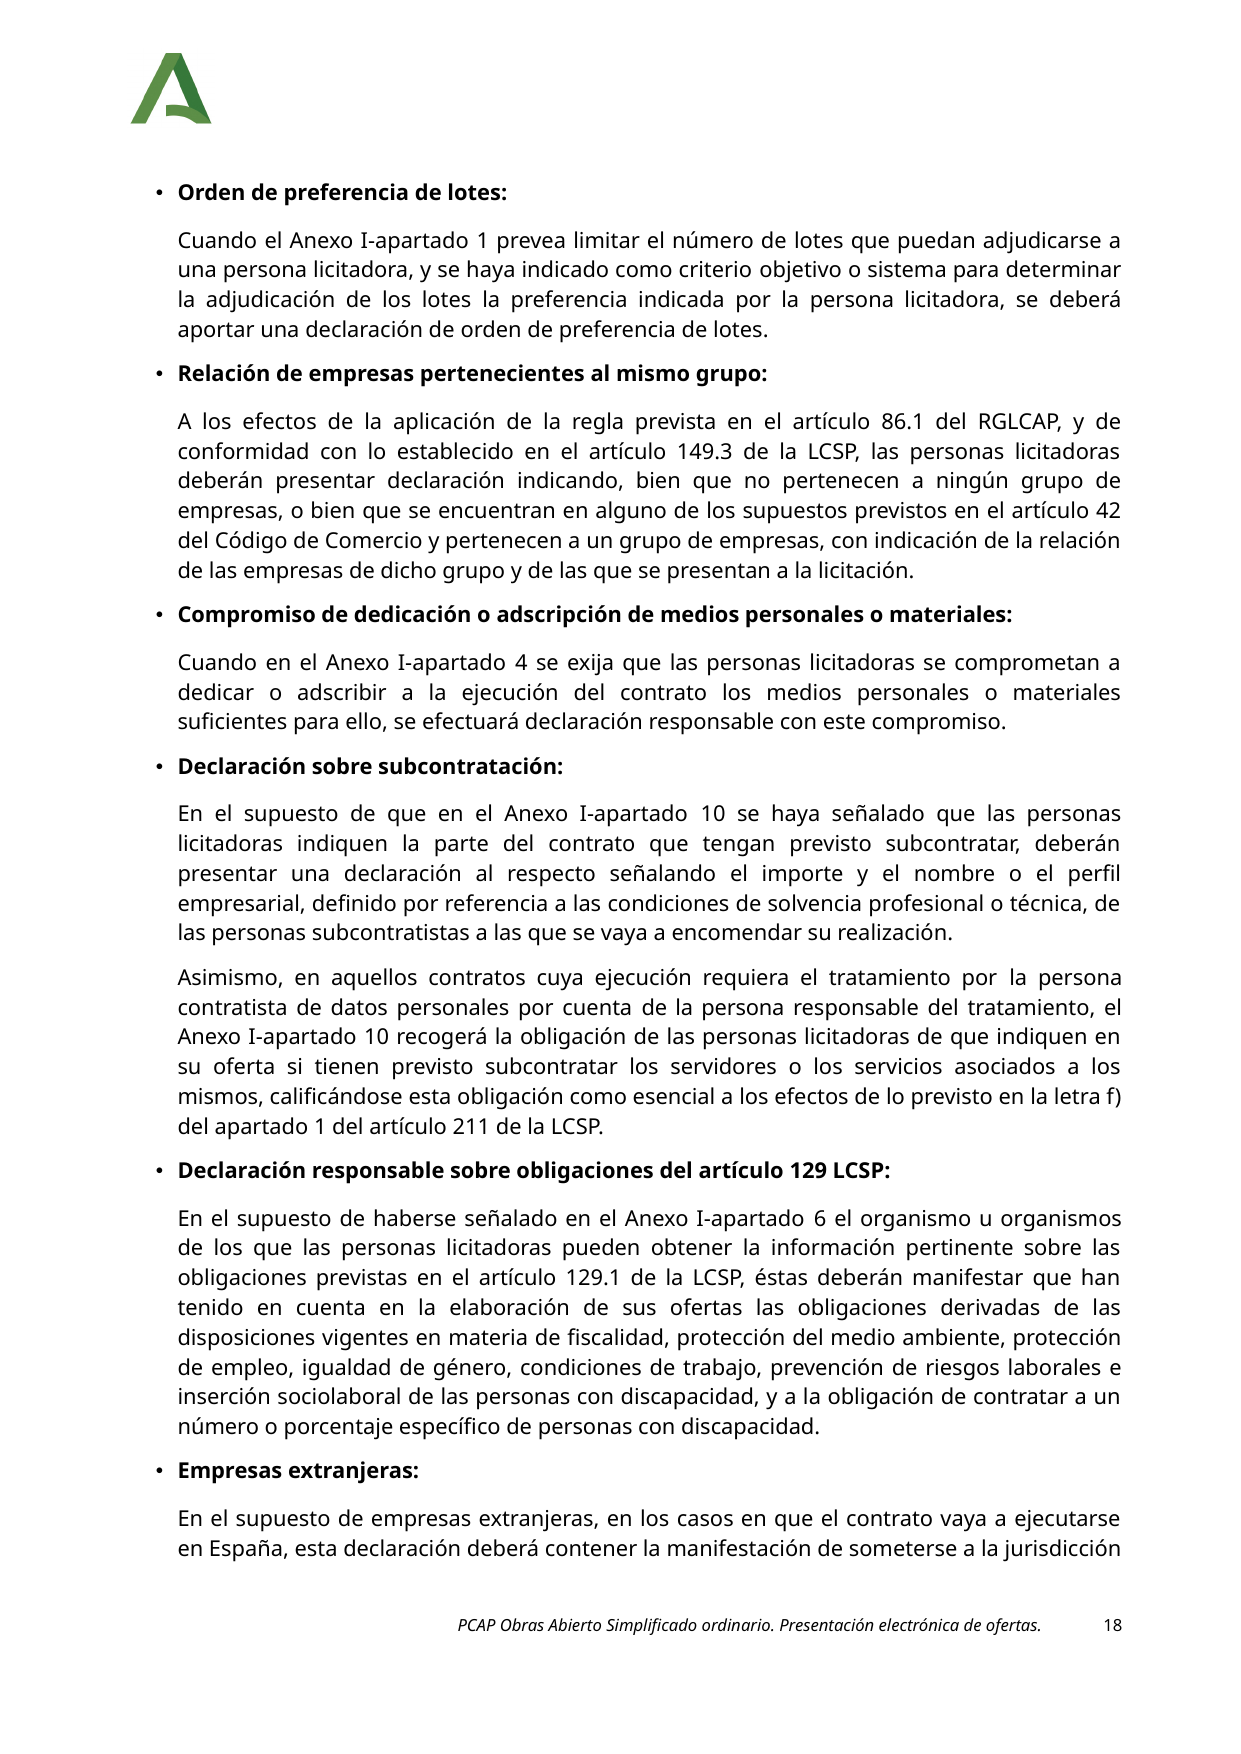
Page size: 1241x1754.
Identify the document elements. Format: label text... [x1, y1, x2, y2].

picture [127, 48, 216, 128]
list Orden de preferencia de lotes: [156, 177, 1122, 207]
list Declaración responsable sobre obligaciones del artículo 129 LCSP: [156, 1155, 1122, 1185]
list Declaración sobre subcontratación: [156, 751, 1122, 780]
text Asimismo, en aquellos contratos cuya ejecución requiera el tratamiento por la persona contratista de datos personales por cuenta de la persona responsable del tratamiento, el Anexo I-apartado 10 recogerá la obligación de las personas licitadoras de que indiquen en su oferta si tienen previsto subcontratar los servidores o los servicios asociados a los mismos, calificándose esta obligación como esencial a los efectos de lo previsto en la letra f) del apartado 1 del artículo 211 de la LCSP. [177, 962, 1122, 1140]
list Compromiso de dedicación o adscripción de medios personales o materiales: [156, 599, 1122, 629]
text En el supuesto de empresas extranjeras, en los casos en que el contrato vaya a ejecutarse en España, esta declaración deberá contener la manifestación de someterse a la jurisdicción [177, 1503, 1122, 1562]
text En el supuesto de que en el Anexo I-apartado 10 se haya señalado que las personas licitadoras indiquen la parte del contrato que tengan previsto subcontratar, deberán presentar una declaración al respecto señalando el importe y el nombre o el perfil empresarial, definido por referencia a las condiciones de solvencia profesional o técnica, de las personas subcontratistas a las que se vaya a encomendar su realización. [177, 798, 1122, 947]
list Relación de empresas pertenecientes al mismo grupo: [156, 358, 1122, 388]
list Empresas extranjeras: [156, 1455, 1122, 1485]
text Cuando en el Anexo I-apartado 4 se exija que las personas licitadoras se comprometan a dedicar o adscribir a la ejecución del contrato los medios personales o materiales suficientes para ello, se efectuará declaración responsable con este compromiso. [177, 647, 1122, 736]
text Cuando el Anexo I-apartado 1 prevea limitar el número de lotes que puedan adjudicarse a una persona licitadora, y se haya indicado como criterio objetivo o sistema para determinar la adjudicación de los lotes la preferencia indicada por la persona licitadora, se deberá aportar una declaración de orden de preferencia de lotes. [177, 224, 1122, 344]
text En el supuesto de haberse señalado en el Anexo I-apartado 6 el organismo u organismos de los que las personas licitadoras pueden obtener la información pertinente sobre las obligaciones previstas en el artículo 129.1 de la LCSP, éstas deberán manifestar que han tenido en cuenta en la elaboración de sus ofertas las obligaciones derivadas de las disposiciones vigentes en materia de fiscalidad, protección del medio ambiente, protección de empleo, igualdad de género, condiciones de trabajo, prevención de riesgos laborales e inserción sociolaboral de las personas con discapacidad, y a la obligación de contratar a un número o porcentaje específico de personas con discapacidad. [177, 1202, 1122, 1441]
text A los efectos de la aplicación de la regla prevista en el artículo 86.1 del RGLCAP, y de conformidad con lo establecido en el artículo 149.3 de la LCSP, las personas licitadoras deberán presentar declaración indicando, bien que no pertenecen a ningún grupo de empresas, o bien que se encuentran en alguno de los supuestos previstos en el artículo 42 del Código de Comercio y pertenecen a un grupo de empresas, con indicación de la relación de las empresas de dicho grupo y de las que se presentan a la licitación. [177, 406, 1122, 584]
